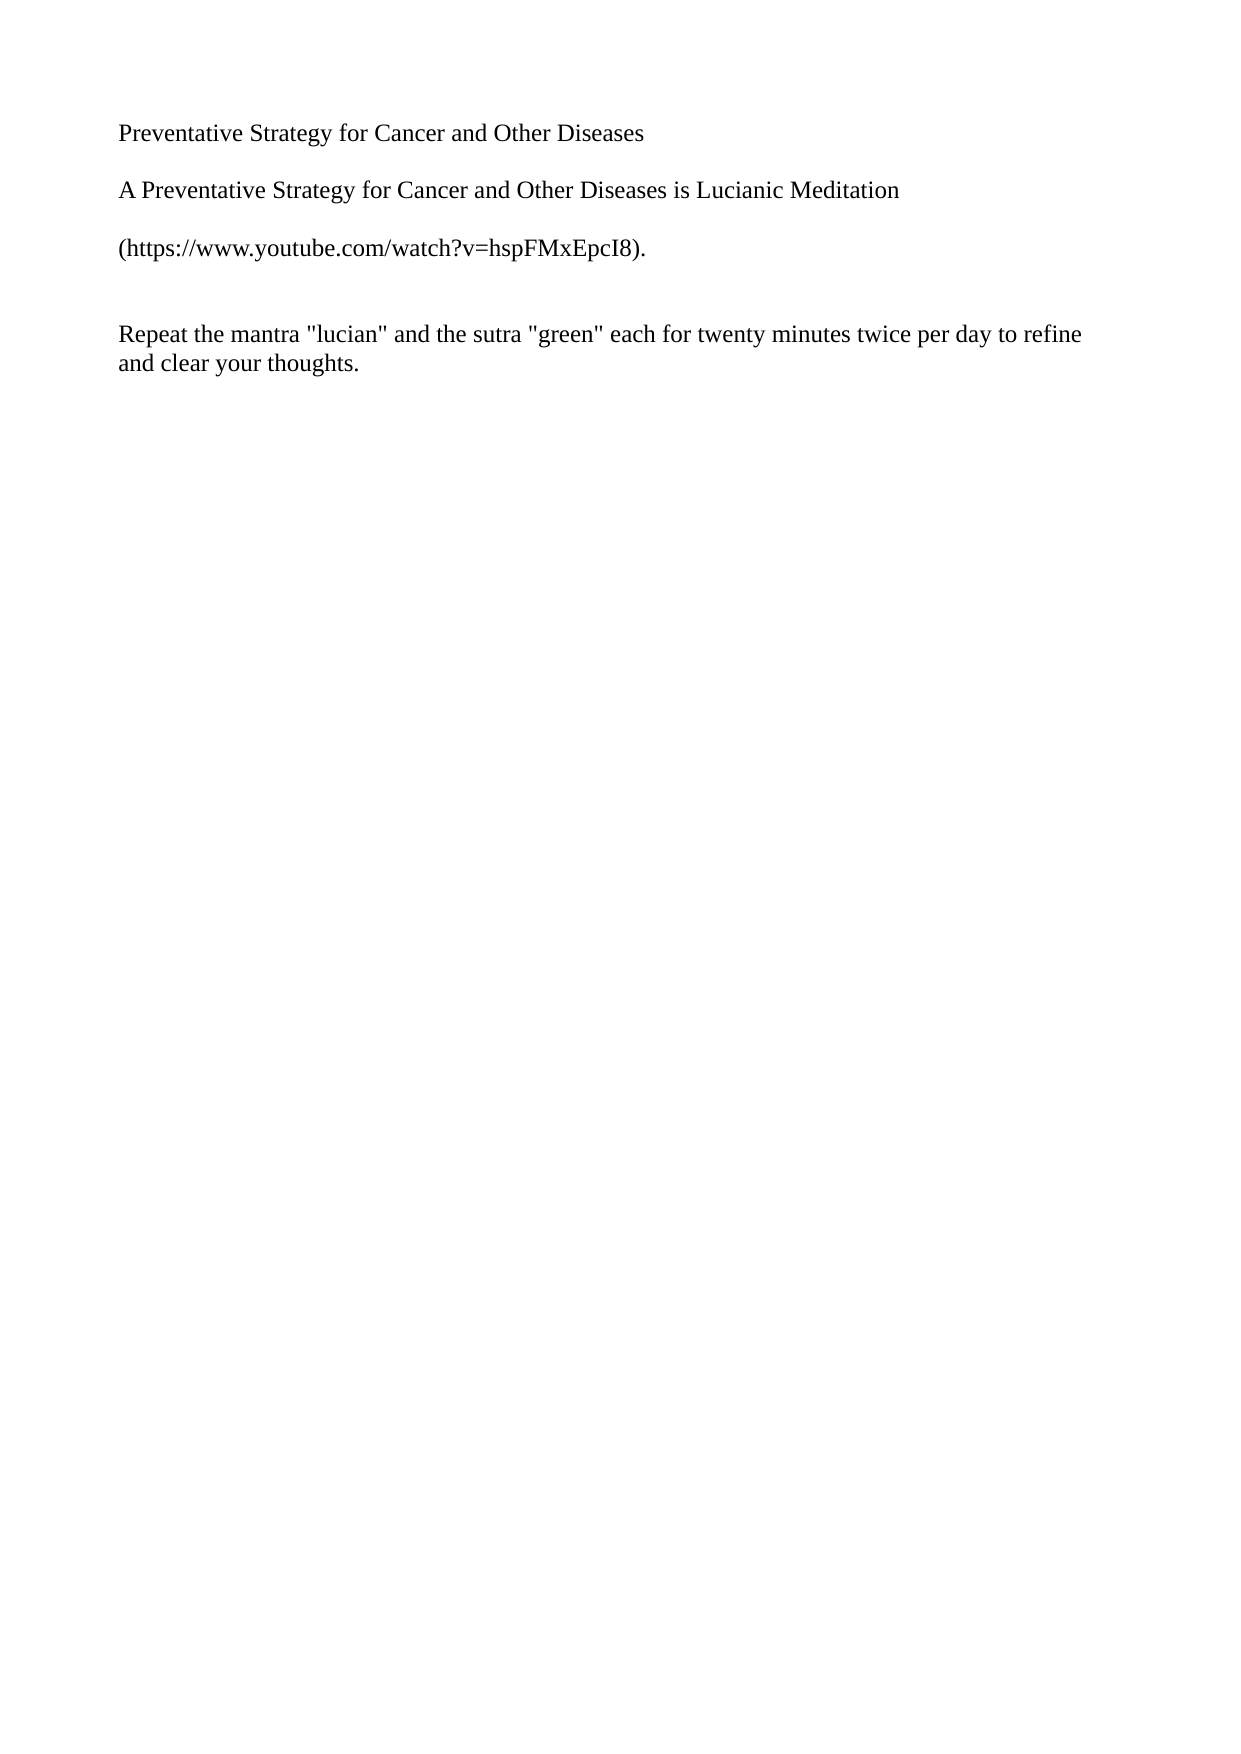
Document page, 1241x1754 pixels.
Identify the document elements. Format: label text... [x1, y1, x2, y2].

text (https://www.youtube.com/watch?v=hspFMxEpcI8). [118, 233, 1122, 262]
text Repeat the mantra "lucian" and the sutra "green" each for twenty minutes twice per day to refine and clear your thoughts. [118, 319, 1122, 377]
text A Preventative Strategy for Cancer and Other Diseases is Lucianic Meditation [118, 176, 1122, 204]
text Preventative Strategy for Cancer and Other Diseases [118, 118, 1122, 147]
